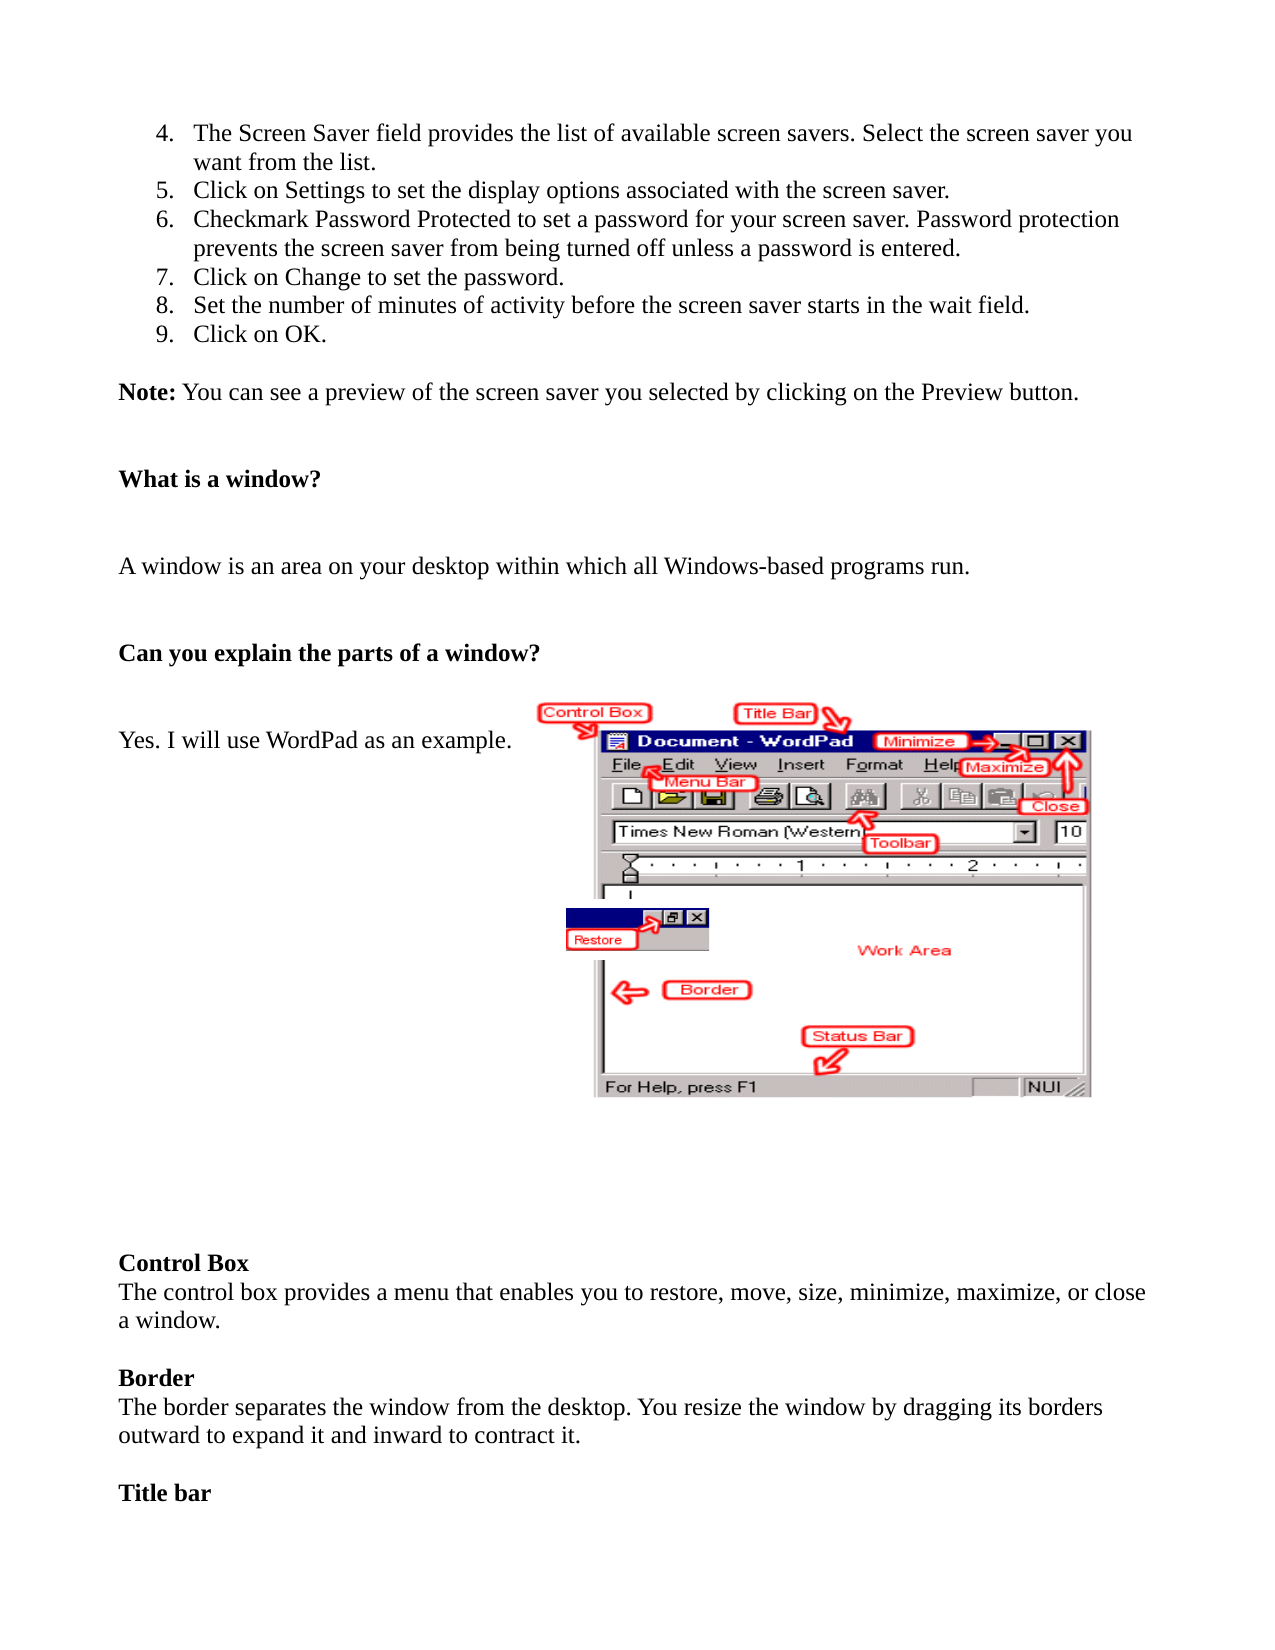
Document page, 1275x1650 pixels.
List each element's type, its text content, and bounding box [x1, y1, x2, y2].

text Note: You can see a preview of the screen saver you selected by clicking on the Preview button. [118, 377, 1157, 406]
list Click on OK. [156, 319, 1157, 348]
picture [532, 700, 1092, 1101]
text What is a window? [118, 464, 1157, 493]
text [1093, 725, 1157, 754]
list Click on Settings to set the display options associated with the screen saver. [156, 176, 1157, 204]
text Title bar [118, 1478, 1157, 1507]
text A window is an area on your desktop within which all Windows-based programs run. [118, 551, 1157, 580]
list Checkmark Password Protected to set a password for your screen saver. Password protection prevents the screen saver from being turned off unless a password is entered. [156, 204, 1157, 262]
list Click on Change to set the password. [156, 262, 1157, 291]
text Yes. I will use WordPad as an example. [118, 725, 531, 754]
text Border [118, 1363, 1157, 1392]
text The control box provides a menu that enables you to restore, move, size, minimize, maximize, or close a window. [118, 1277, 1157, 1334]
text Can you explain the parts of a window? [118, 638, 1157, 667]
list Set the number of minutes of activity before the screen saver starts in the wait field. [156, 291, 1157, 319]
list The Screen Saver field provides the list of available screen savers. Select the screen saver you want from the list. [156, 118, 1157, 176]
text The border separates the window from the desktop. You resize the window by dragging its borders outward to expand it and inward to contract it. [118, 1392, 1157, 1449]
text Control Box [118, 1248, 1157, 1277]
